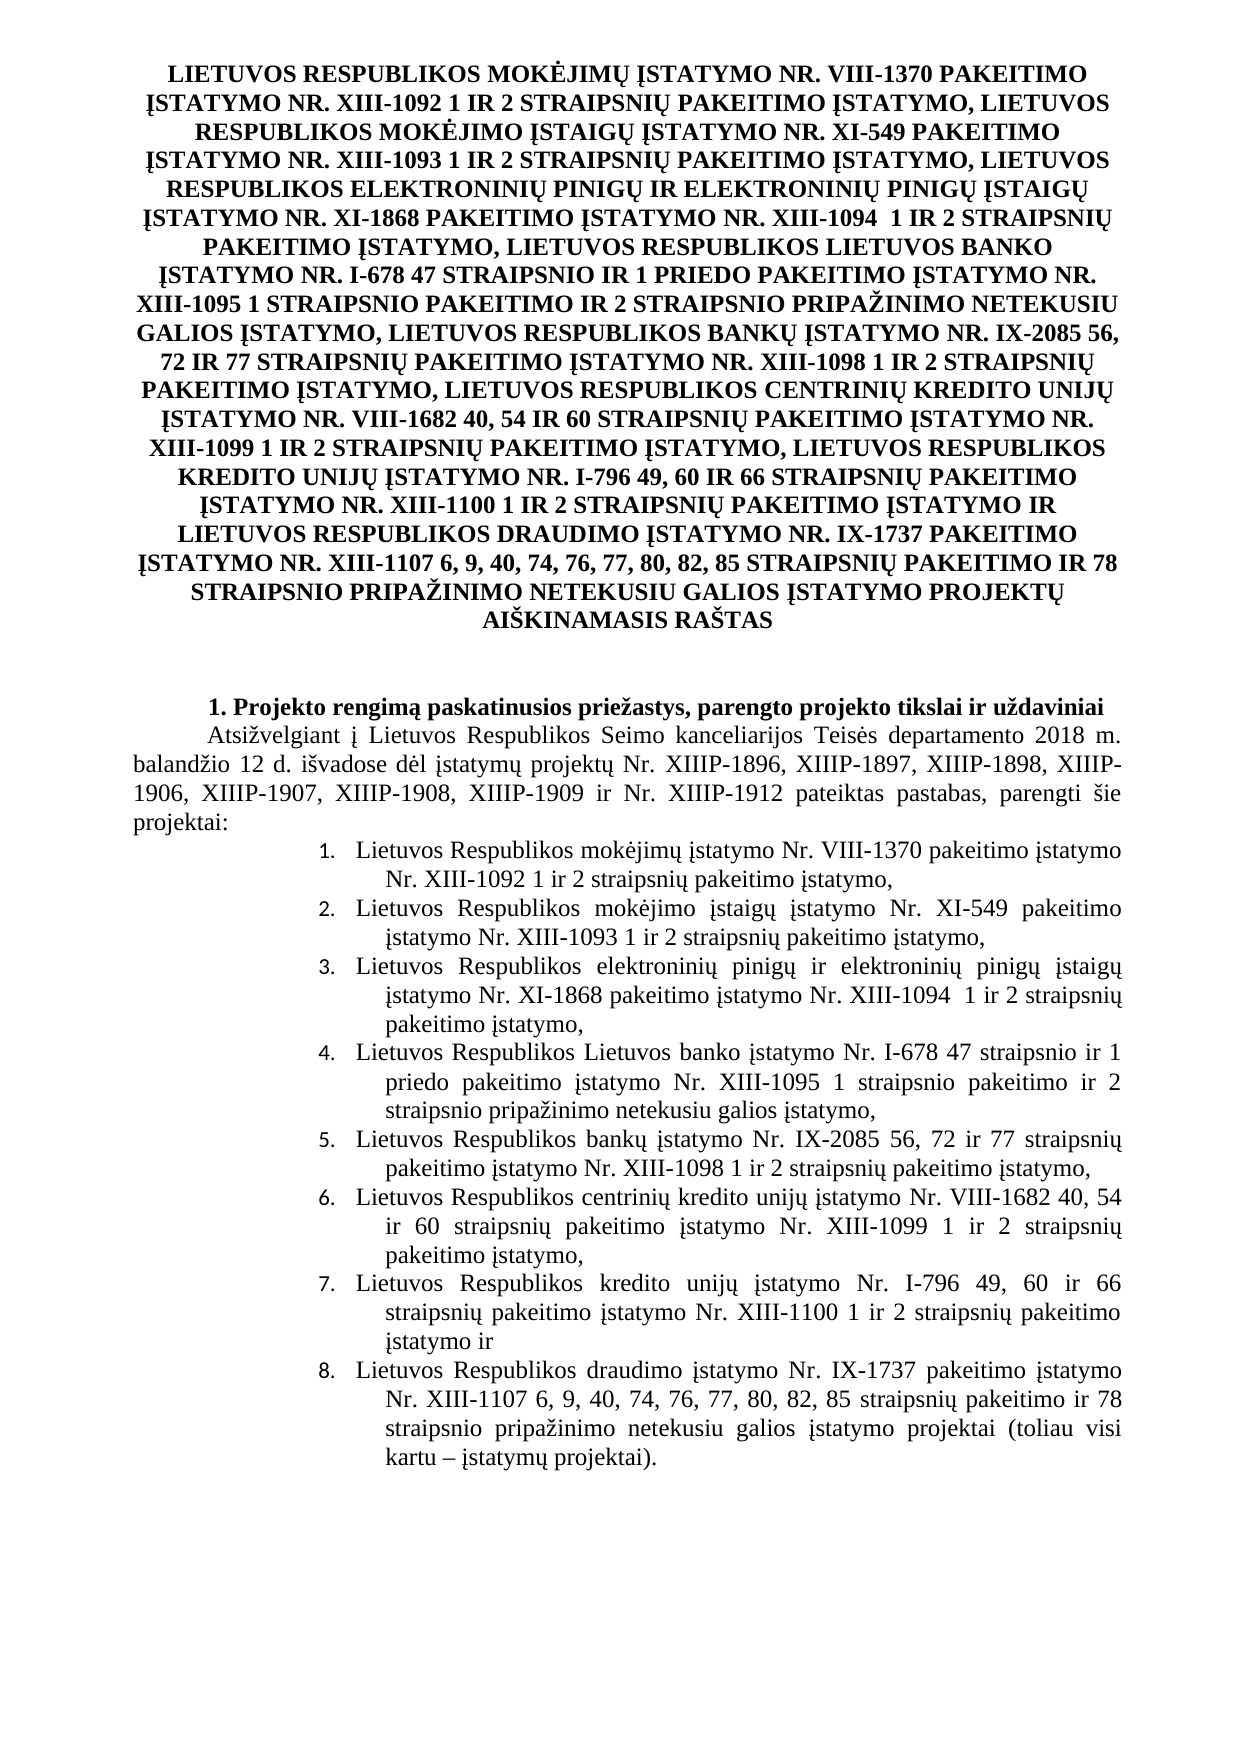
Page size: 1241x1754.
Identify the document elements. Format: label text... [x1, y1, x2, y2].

list Lietuvos Respublikos draudimo įstatymo Nr. IX-1737 pakeitimo įstatymo Nr. XIII-1107 6, 9, 40, 74, 76, 77, 80, 82, 85 straipsnių pakeitimo ir 78 straipsnio pripažinimo netekusiu galios įstatymo projektai (toliau visi kartu – įstatymų projektai). [318, 1355, 1122, 1470]
text Atsižvelgiant į Lietuvos Respublikos Seimo kanceliarijos Teisės departamento 2018 m. balandžio 12 d. išvadose dėl įstatymų projektų Nr. XIIIP-1896, XIIIP-1897, XIIIP-1898, XIIIP-1906, XIIIP-1907, XIIIP-1908, XIIIP-1909 ir Nr. XIIIP-1912 pateiktas pastabas, parengti šie projektai: [133, 720, 1122, 835]
list Lietuvos Respublikos mokėjimų įstatymo Nr. VIII-1370 pakeitimo įstatymo Nr. XIII-1092 1 ir 2 straipsnių pakeitimo įstatymo, [318, 835, 1122, 893]
list Lietuvos Respublikos bankų įstatymo Nr. IX-2085 56, 72 ir 77 straipsnių pakeitimo įstatymo Nr. XIII-1098 1 ir 2 straipsnių pakeitimo įstatymo, [318, 1124, 1122, 1182]
list Lietuvos Respublikos centrinių kredito unijų įstatymo Nr. VIII-1682 40, 54 ir 60 straipsnių pakeitimo įstatymo Nr. XIII-1099 1 ir 2 straipsnių pakeitimo įstatymo, [318, 1182, 1122, 1268]
text LIETUVOS RESPUBLIKOS MOKĖJIMŲ ĮSTATYMO NR. VIII-1370 PAKEITIMO ĮSTATYMO NR. XIII-1092 1 IR 2 STRAIPSNIŲ PAKEITIMO ĮSTATYMO, LIETUVOS RESPUBLIKOS MOKĖJIMO ĮSTAIGŲ ĮSTATYMO NR. XI-549 PAKEITIMO ĮSTATYMO Nr. XIII-1093 1 ir 2 STRAIPSNIų PAKEITIMO ĮSTATYMO, LIETUVOS RESPUBLIKOS ELEKTRONINIŲ PINIGŲ IR ELEKTRONINIŲ PINIGŲ ĮSTAIGŲ ĮSTATYMO NR. XI-1868 PAKEITIMO ĮSTATYMO Nr. XIII-1094 1 IR 2 STRAIPSNIŲ PAKEITIMO ĮSTATYMO, LIETUVOS RESPUBLIKOS LIETUVOS BANKO ĮSTATYMO NR. I-678 47 STRAIPSNIO IR 1 PRIEDO PAKEITIMO ĮSTATYMO NR. XIII-1095 1 STRAIPSNIO PAKEITIMO IR 2 STRAIPSNIO PRIPAŽINIMO NETEKUSIU GALIOS ĮSTATYMO, LIETUVOS RESPUBLIKOS BANKŲ ĮSTATYMO NR. IX-2085 56, 72 IR 77 STRAIPSNIŲ PAKEITIMO ĮSTATYMO NR. XIII-1098 1 IR 2 STRAIPSNIŲ PAKEITIMO ĮSTATYMO, LIETUVOS RESPUBLIKOS CENTRINIŲ KREDITO UNIJŲ ĮSTATYMO NR. VIII-1682 40, 54 ir 60 STRAIPSNIŲ PAKEITIMO ĮSTATYMo Nr. XIII-1099 1 ir 2 straipsnių pakeitimo ĮSTATYMO, LIETUVOS RESPUBLIKOS KREDITO UNIJŲ ĮSTATYMO NR. I-796 49, 60 IR 66 STRAIPSNIŲ PAKEITIMO ĮSTATYMO NR. XIII-1100 1 IR 2 STRAIPSNIŲ PAKEITIMO ĮSTATYMO IR LIETUVOS RESPUBLIKOS DRAUDIMO ĮSTATYMO NR. IX-1737 PAKEITIMO ĮSTATYMO Nr. XIII-1107 6, 9, 40, 74, 76, 77, 80, 82, 85 STRAIPSNIŲ PAKEITIMO ir 78 STRAIPSNIO PRIPAŽINIMO NETEKUSIU GALIOS ĮSTATYMO PROJEKTŲ [133, 59, 1122, 605]
text 1. Projekto rengimą paskatinusios priežastys, parengto projekto tikslai ir uždaviniai [133, 692, 1122, 720]
list Lietuvos Respublikos elektroninių pinigų ir elektroninių pinigų įstaigų įstatymo Nr. XI-1868 pakeitimo įstatymo Nr. XIII-1094 1 ir 2 straipsnių pakeitimo įstatymo, [318, 951, 1122, 1037]
text AIŠKINAMASIS RAŠTAS [133, 605, 1122, 634]
list Lietuvos Respublikos mokėjimo įstaigų įstatymo Nr. XI-549 pakeitimo įstatymo Nr. XIII-1093 1 ir 2 straipsnių pakeitimo įstatymo, [318, 893, 1122, 951]
list Lietuvos Respublikos Lietuvos banko įstatymo Nr. I-678 47 straipsnio ir 1 priedo pakeitimo įstatymo Nr. XIII-1095 1 straipsnio pakeitimo ir 2 straipsnio pripažinimo netekusiu galios įstatymo, [318, 1037, 1122, 1124]
list Lietuvos Respublikos kredito unijų įstatymo Nr. I-796 49, 60 ir 66 straipsnių pakeitimo įstatymo Nr. XIII-1100 1 ir 2 straipsnių pakeitimo įstatymo ir [318, 1268, 1122, 1355]
